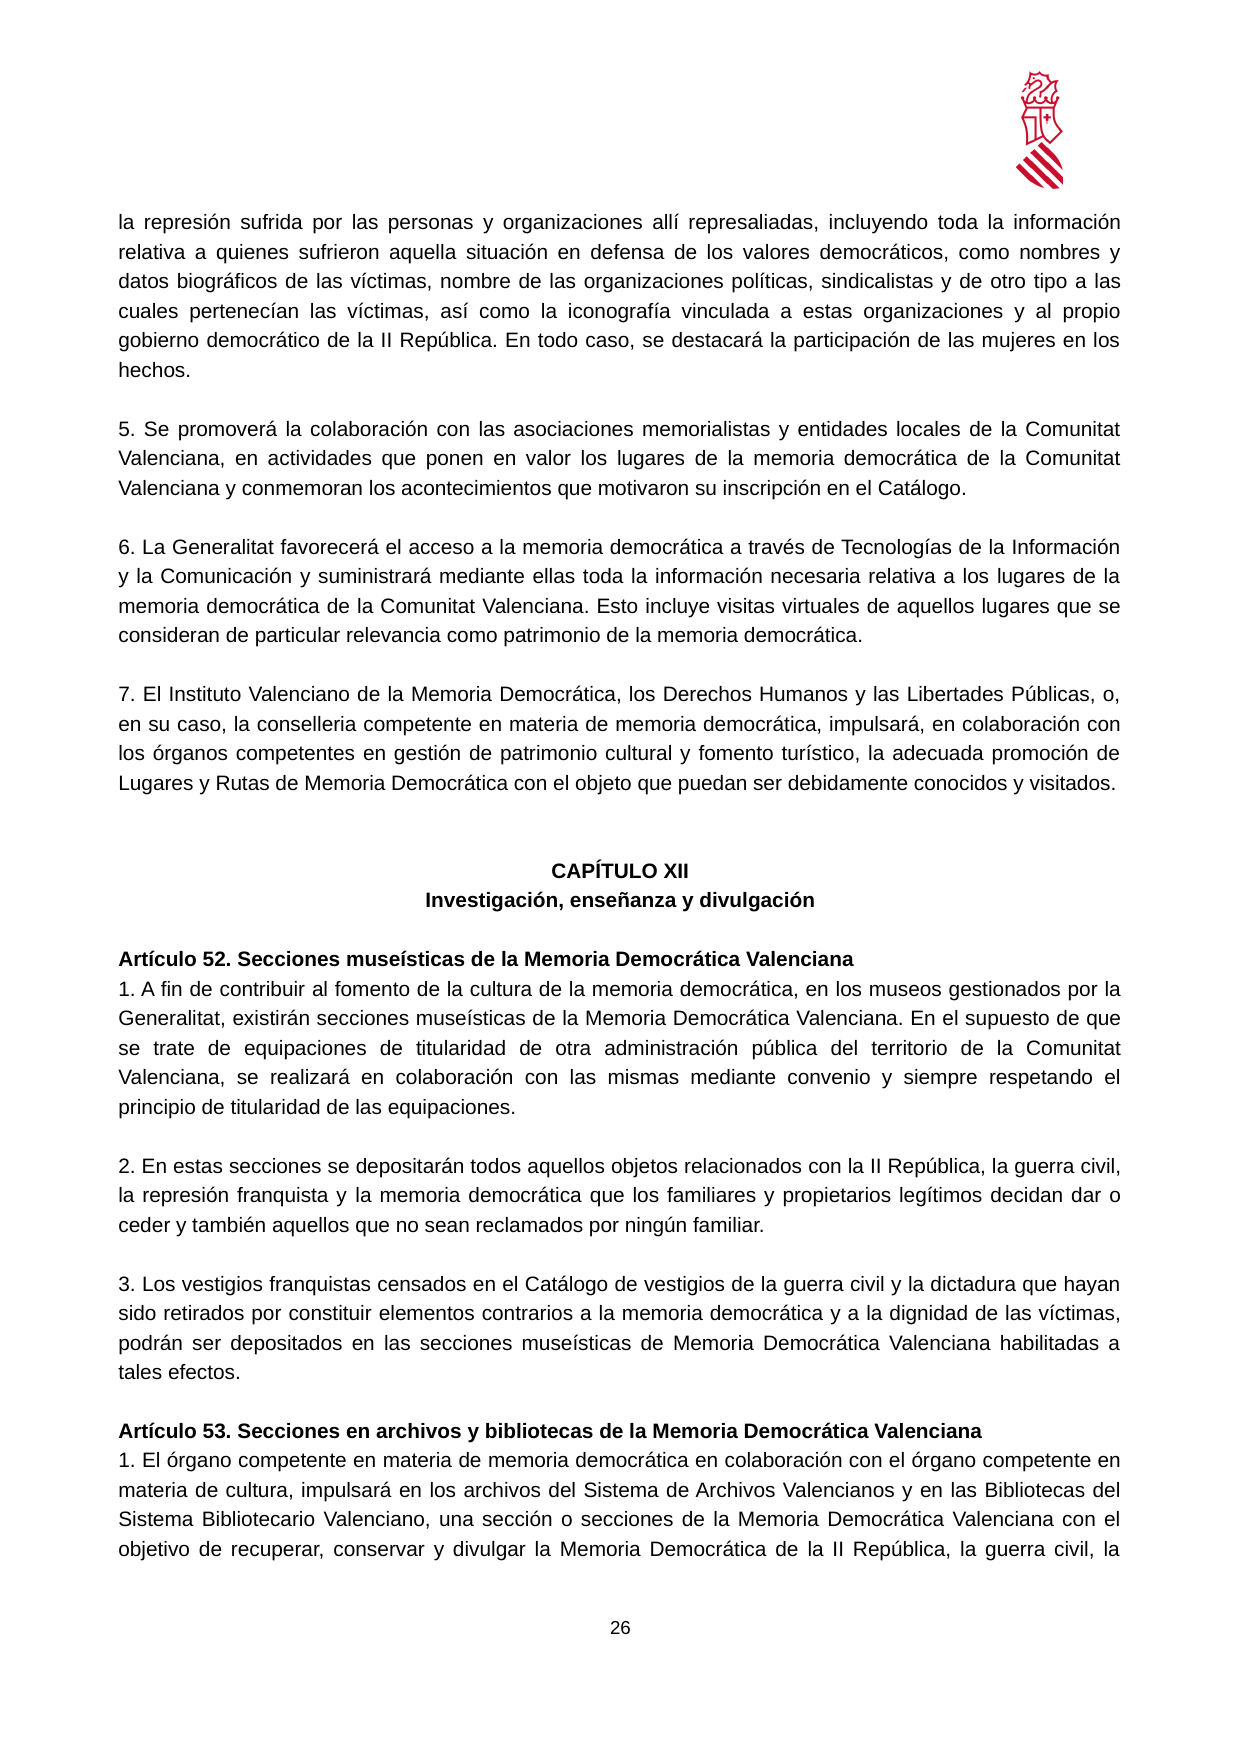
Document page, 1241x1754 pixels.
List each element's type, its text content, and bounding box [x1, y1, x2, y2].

text Investigación, enseñanza y divulgación [118, 884, 1122, 914]
text 1. A fin de contribuir al fomento de la cultura de la memoria democrática, en los museos gestionados por la Generalitat, existirán secciones museísticas de la Memoria Democrática Valenciana. En el supuesto de que se trate de equipaciones de titularidad de otra administración pública del territorio de la Comunitat Valenciana, se realizará en colaboración con las mismas mediante convenio y siempre respetando el principio de titularidad de las equipaciones. [118, 973, 1122, 1120]
text la represión sufrida por las personas y organizaciones allí represaliadas, incluyendo toda la información relativa a quienes sufrieron aquella situación en defensa de los valores democráticos, como nombres y datos biográficos de las víctimas, nombre de las organizaciones políticas, sindicalistas y de otro tipo a las cuales pertenecían las víctimas, así como la iconografía vinculada a estas organizaciones y al propio gobierno democrático de la II República. En todo caso, se destacará la participación de las mujeres en los hechos. [118, 206, 1122, 383]
picture [1015, 70, 1064, 189]
text 1. El órgano competente en materia de memoria democrática en colaboración con el órgano competente en materia de cultura, impulsará en los archivos del Sistema de Archivos Valencianos y en las Bibliotecas del Sistema Bibliotecario Valenciano, una sección o secciones de la Memoria Democrática Valenciana con el objetivo de recuperar, conservar y divulgar la Memoria Democrática de la II República, la guerra civil, la [118, 1444, 1122, 1562]
text 7. El Instituto Valenciano de la Memoria Democrática, los Derechos Humanos y las Libertades Públicas, o, en su caso, la conselleria competente en materia de memoria democrática, impulsará, en colaboración con los órganos competentes en gestión de patrimonio cultural y fomento turístico, la adecuada promoción de Lugares y Rutas de Memoria Democrática con el objeto que puedan ser debidamente conocidos y visitados. [118, 678, 1122, 796]
text 6. La Generalitat favorecerá el acceso a la memoria democrática a través de Tecnologías de la Información y la Comunicación y suministrará mediante ellas toda la información necesaria relativa a los lugares de la memoria democrática de la Comunitat Valenciana. Esto incluye visitas virtuales de aquellos lugares que se consideran de particular relevancia como patrimonio de la memoria democrática. [118, 531, 1122, 648]
text 5. Se promoverá la colaboración con las asociaciones memorialistas y entidades locales de la Comunitat Valenciana, en actividades que ponen en valor los lugares de la memoria democrática de la Comunitat Valenciana y conmemoran los acontecimientos que motivaron su inscripción en el Catálogo. [118, 413, 1122, 501]
text 2. En estas secciones se depositarán todos aquellos objetos relacionados con la II República, la guerra civil, la represión franquista y la memoria democrática que los familiares y propietarios legítimos decidan dar o ceder y también aquellos que no sean reclamados por ningún familiar. [118, 1149, 1122, 1238]
text Artículo 53. Secciones en archivos y bibliotecas de la Memoria Democrática Valenciana [118, 1415, 1122, 1444]
text 3. Los vestigios franquistas censados en el Catálogo de vestigios de la guerra civil y la dictadura que hayan sido retirados por constituir elementos contrarios a la memoria democrática y a la dignidad de las víctimas, podrán ser depositados en las secciones museísticas de Memoria Democrática Valenciana habilitadas a tales efectos. [118, 1267, 1122, 1385]
text CAPÍTULO XII [118, 855, 1122, 884]
text Artículo 52. Secciones museísticas de la Memoria Democrática Valenciana [118, 943, 1122, 973]
